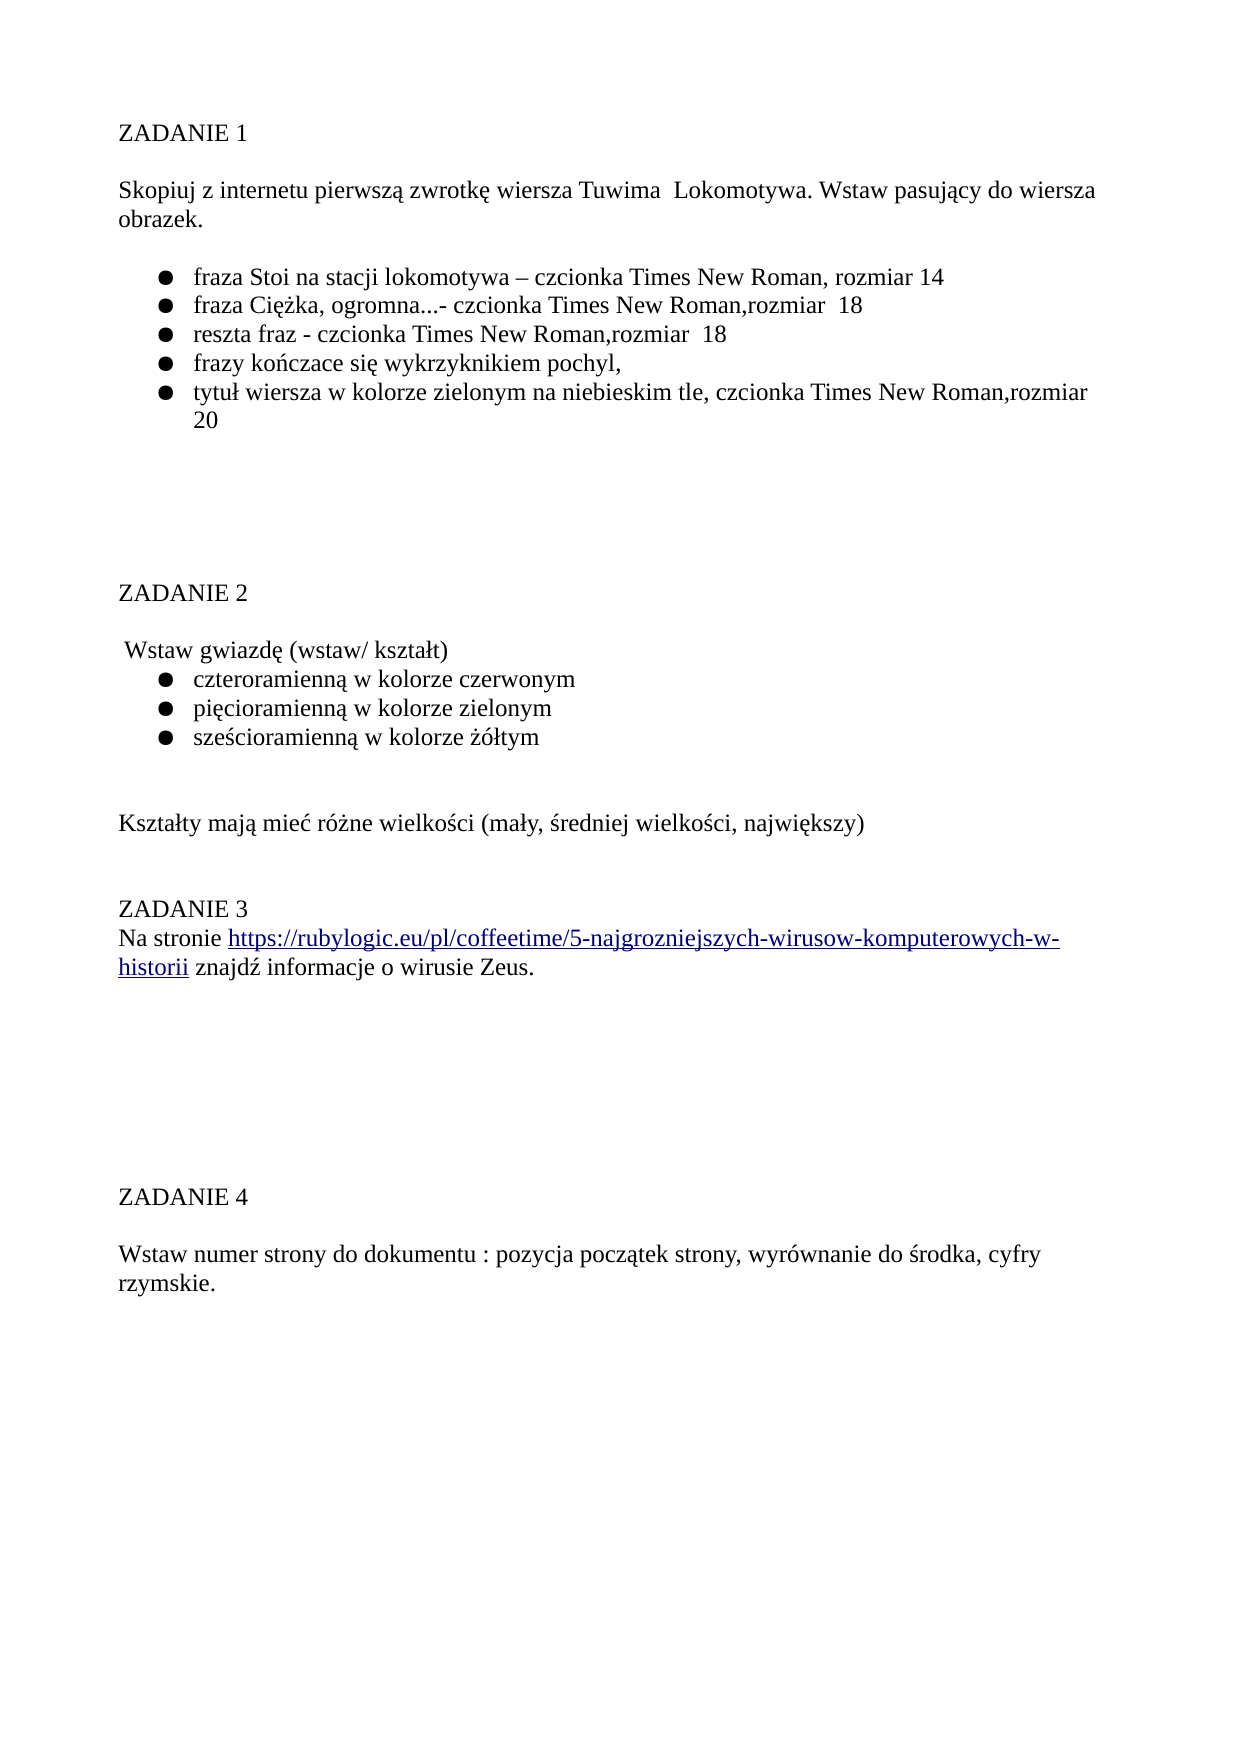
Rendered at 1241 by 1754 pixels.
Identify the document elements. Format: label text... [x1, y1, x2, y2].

list frazy kończace się wykrzyknikiem pochyl, [156, 348, 1122, 377]
list sześcioramienną w kolorze żółtym [156, 722, 1122, 751]
text Wstaw gwiazdę (wstaw/ kształt) [118, 636, 1122, 664]
text Wstaw numer strony do dokumentu : pozycja początek strony, wyrównanie do środka, cyfry rzymskie. [118, 1239, 1122, 1297]
text ZADANIE 2 [118, 578, 1122, 607]
list pięcioramienną w kolorze zielonym [156, 693, 1122, 722]
list tytuł wiersza w kolorze zielonym na niebieskim tle, czcionka Times New Roman,rozmiar 20 [156, 377, 1122, 434]
text Na stronie https://rubylogic.eu/pl/coffeetime/5-najgrozniejszych-wirusow-komputerowych-w-historii znajdź informacje o wirusie Zeus. [118, 923, 1122, 981]
list czteroramienną w kolorze czerwonym [156, 664, 1122, 693]
text ZADANIE 4 [118, 1182, 1122, 1211]
text ZADANIE 1 [118, 118, 1122, 147]
text Skopiuj z internetu pierwszą zwrotkę wiersza Tuwima Lokomotywa. Wstaw pasujący do wiersza obrazek. [118, 176, 1122, 233]
list fraza Stoi na stacji lokomotywa – czcionka Times New Roman, rozmiar 14 [156, 262, 1122, 291]
text Kształty mają mieć różne wielkości (mały, średniej wielkości, największy) [118, 808, 1122, 837]
text ZADANIE 3 [118, 894, 1122, 923]
list fraza Ciężka, ogromna...- czcionka Times New Roman,rozmiar 18 [156, 291, 1122, 319]
list reszta fraz - czcionka Times New Roman,rozmiar 18 [156, 319, 1122, 348]
